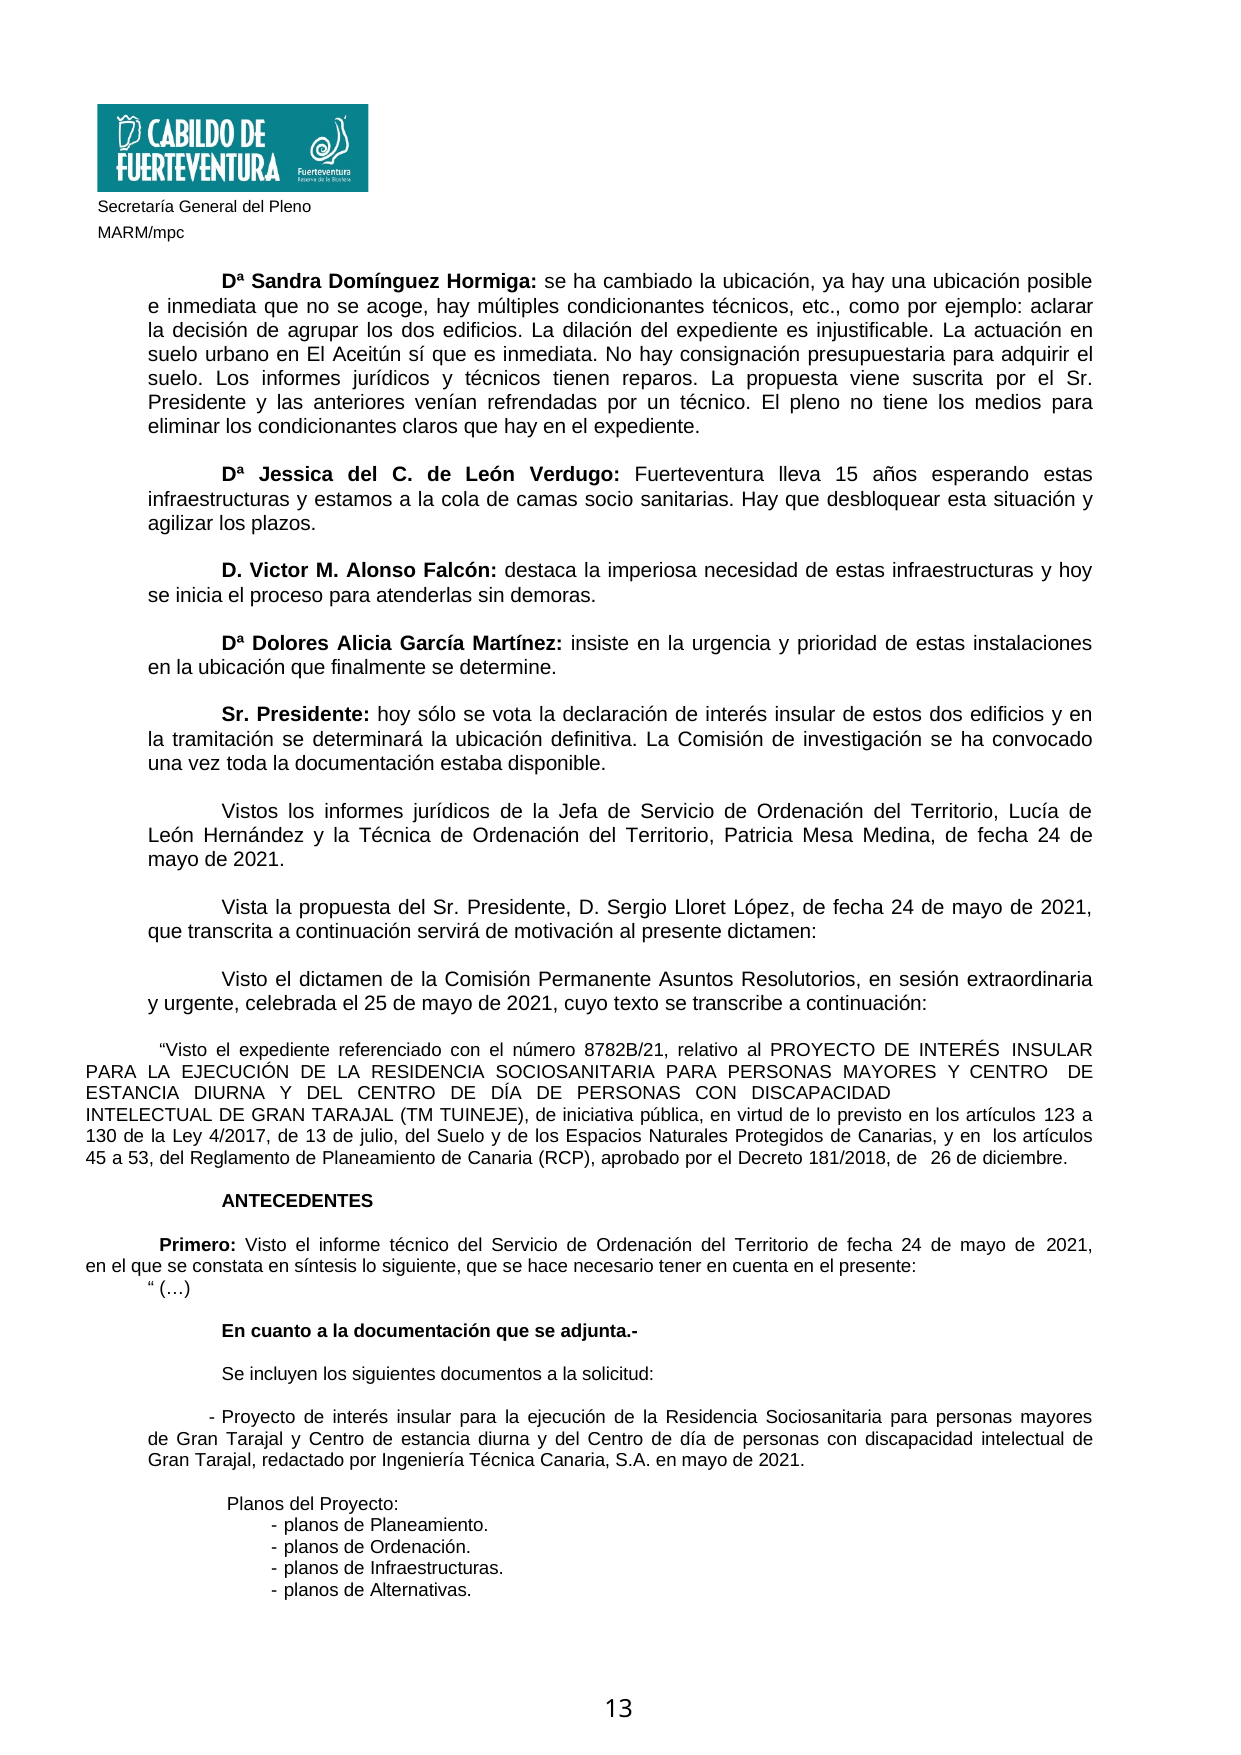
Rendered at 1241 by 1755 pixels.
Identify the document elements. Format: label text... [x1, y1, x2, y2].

text Vista la propuesta del Sr. Presidente, D. Sergio Lloret López, de fecha 24 de mayo de 2021, que transcrita a continuación servirá de motivación al presente dictamen: [148, 894, 1093, 943]
text Dª Dolores Alicia García Martínez: insiste en la urgencia y prioridad de estas instalaciones en la ubicación que finalmente se determine. [148, 630, 1093, 678]
text “Visto el expediente referenciado con el número 8782B/21, relativo al PROYECTO DE INTERÉS INSULAR PARA LA EJECUCIÓN DE LA RESIDENCIA SOCIOSANITARIA PARA PERSONAS MAYORES Y CENTRO DE ESTANCIA DIURNA Y DEL CENTRO DE DÍA DE PERSONAS CON DISCAPACIDAD [85, 1039, 1093, 1104]
text “ (…) [148, 1277, 1105, 1298]
text INTELECTUAL DE GRAN TARAJAL (TM TUINEJE), de iniciativa pública, en virtud de lo previsto en los artículos 123 a 130 de la Ley 4/2017, de 13 de julio, del Suelo y de los Espacios Naturales Protegidos de Canarias, y en los artículos 45 a 53, del Reglamento de Planeamiento de Canaria (RCP), aprobado por el Decreto 181/2018, de 26 de diciembre. [85, 1104, 1093, 1169]
list planos de Ordenación. [271, 1536, 1105, 1557]
text Sr. Presidente: hoy sólo se vota la declaración de interés insular de estos dos edificios y en la tramitación se determinará la ubicación definitiva. La Comisión de investigación se ha convocado una vez toda la documentación estaba disponible. [148, 702, 1093, 774]
text Primero: Visto el informe técnico del Servicio de Ordenación del Territorio de fecha 24 de mayo de 2021, en el que se constata en síntesis lo siguiente, que se hace necesario tener en cuenta en el presente: [85, 1233, 1093, 1277]
subtitle En cuanto a la documentación que se adjunta.- [221, 1320, 1105, 1341]
list planos de Planeamiento. [271, 1514, 1105, 1536]
subtitle ANTECEDENTES [221, 1190, 1105, 1212]
text Vistos los informes jurídicos de la Jefa de Servicio de Ordenación del Territorio, Lucía de León Hernández y la Técnica de Ordenación del Territorio, Patricia Mesa Medina, de fecha 24 de mayo de 2021. [148, 798, 1093, 871]
list planos de Alternativas. [271, 1579, 1105, 1600]
text Dª Sandra Domínguez Hormiga: se ha cambiado la ubicación, ya hay una ubicación posible e inmediata que no se acoge, hay múltiples condicionantes técnicos, etc., como por ejemplo: aclarar la decisión de agrupar los dos edificios. La dilación del expediente es injustificable. La actuación en suelo urbano en El Aceitún sí que es inmediata. No hay consignación presupuestaria para adquirir el suelo. Los informes jurídicos y técnicos tienen reparos. La propuesta viene suscrita por el Sr. Presidente y las anteriores venían refrendadas por un técnico. El pleno no tiene los medios para eliminar los condicionantes claros que hay en el expediente. [148, 269, 1093, 438]
text Visto el dictamen de la Comisión Permanente Asuntos Resolutorios, en sesión extraordinaria y urgente, celebrada el 25 de mayo de 2021, cuyo texto se transcribe a continuación: [148, 967, 1093, 1015]
list planos de Infraestructuras. [271, 1557, 1105, 1579]
text Dª Jessica del C. de León Verdugo: Fuerteventura lleva 15 años esperando estas infraestructuras y estamos a la cola de camas socio sanitarias. Hay que desbloquear esta situación y agilizar los plazos. [148, 462, 1093, 534]
text D. Victor M. Alonso Falcón: destaca la imperiosa necesidad de estas infraestructuras y hoy se inicia el proceso para atenderlas sin demoras. [148, 558, 1093, 606]
text Se incluyen los siguientes documentos a la solicitud: [221, 1363, 1105, 1384]
text Planos del Proyecto: [227, 1492, 1105, 1514]
list Proyecto de interés insular para la ejecución de la Residencia Sociosanitaria para personas mayores de Gran Tarajal y Centro de estancia diurna y del Centro de día de personas con discapacidad intelectual de Gran Tarajal, redactado por Ingeniería Técnica Canaria, S.A. en mayo de 2021. [135, 1406, 1093, 1471]
